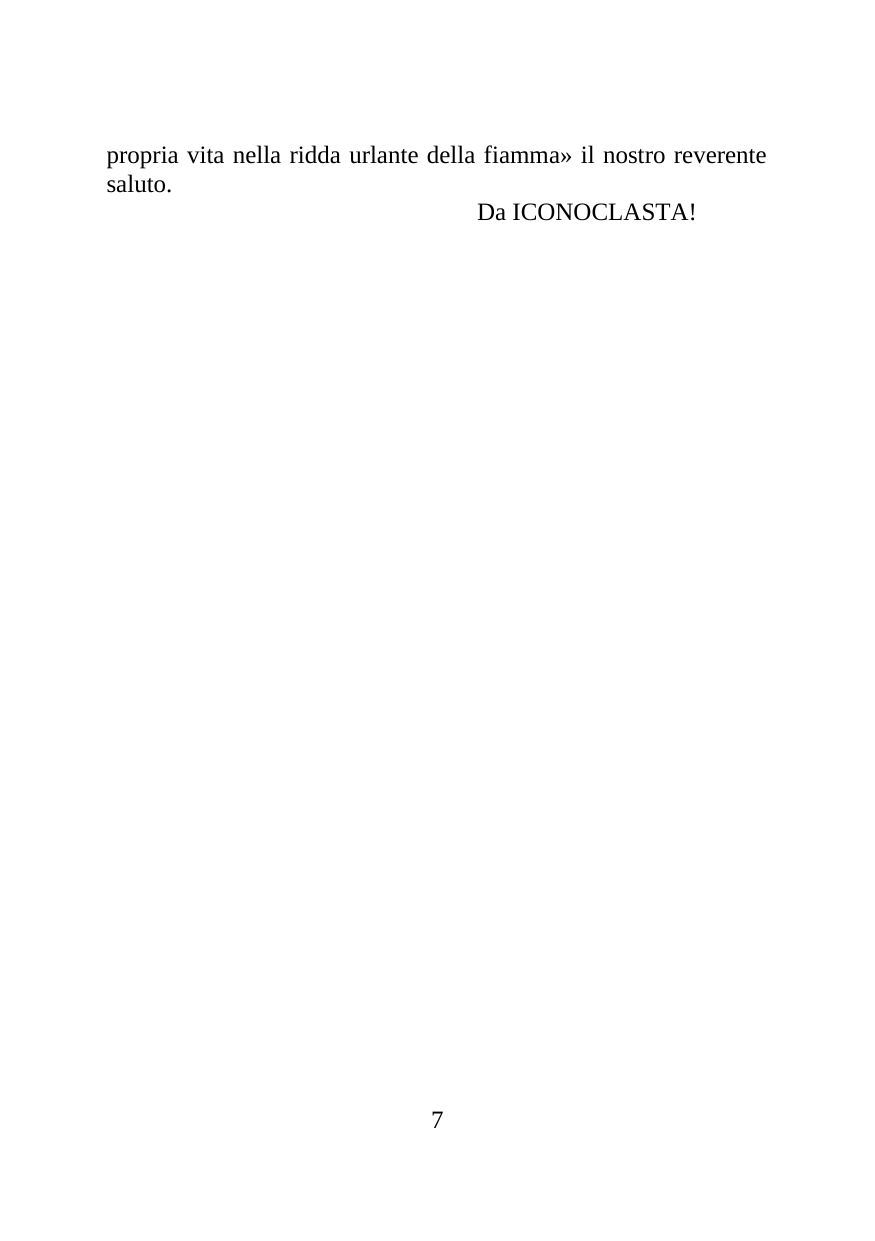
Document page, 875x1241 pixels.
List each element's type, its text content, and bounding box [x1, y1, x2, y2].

text Da ICONOCLASTA! [106, 197, 697, 226]
text propria vita nella ridda urlante della fiamma» il nostro reverente saluto. [106, 140, 768, 197]
